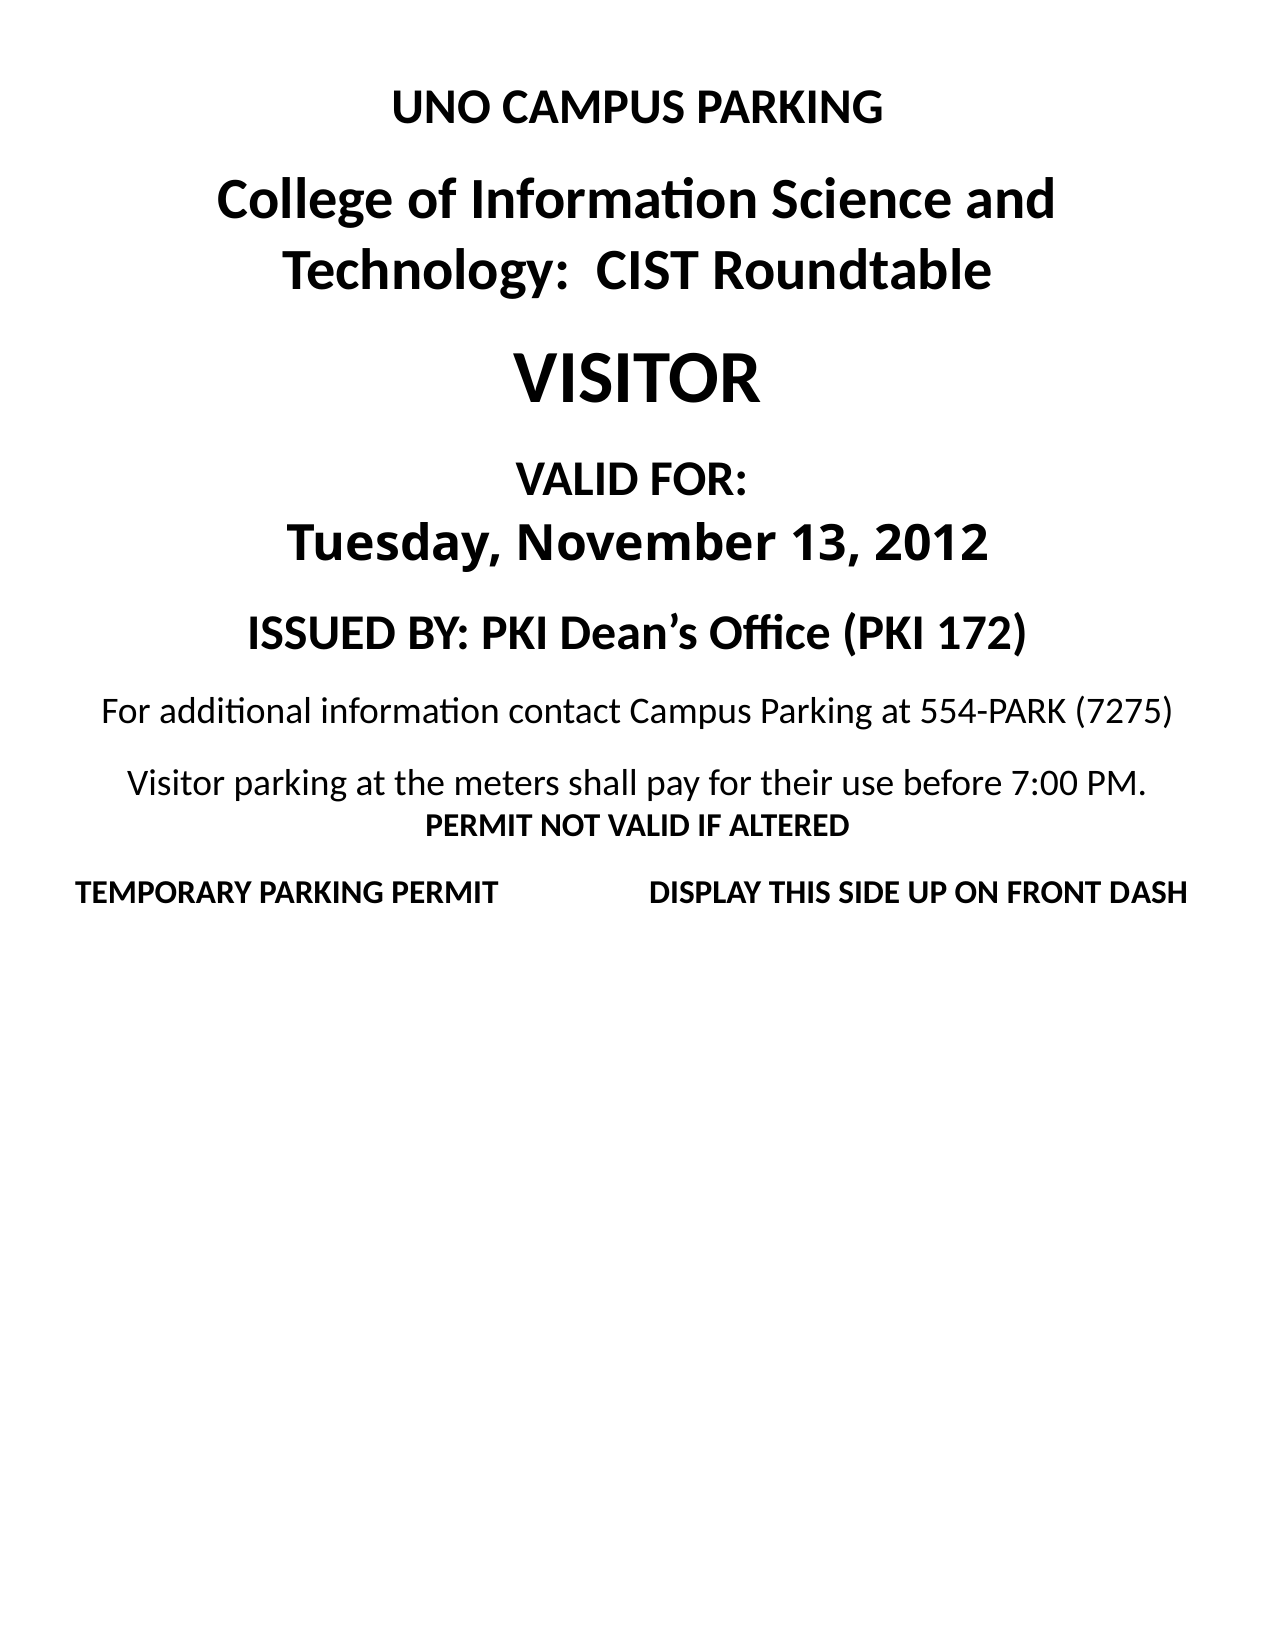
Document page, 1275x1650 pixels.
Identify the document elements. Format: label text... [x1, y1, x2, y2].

text ISSUED BY: PKI Dean’s Office (PKI 172) [75, 601, 1200, 662]
text PERMIT NOT VALID IF ALTERED [75, 804, 1200, 845]
text VALID FOR: [75, 446, 1200, 507]
text College of Information Science and Technology: CIST Roundtable [75, 161, 1200, 304]
text VISITOR [75, 329, 1200, 421]
text Visitor parking at the meters shall pay for their use before 7:00 PM. [75, 759, 1200, 804]
text For additional information contact Campus Parking at 554-PARK (7275) [75, 687, 1200, 733]
text Tuesday, November 13, 2012 [75, 507, 1200, 576]
text UNO CAMPUS PARKING [75, 75, 1200, 136]
text TEMPORARY PARKING PERMIT DISPLAY THIS SIDE UP ON FRONT DASH [75, 871, 1200, 911]
